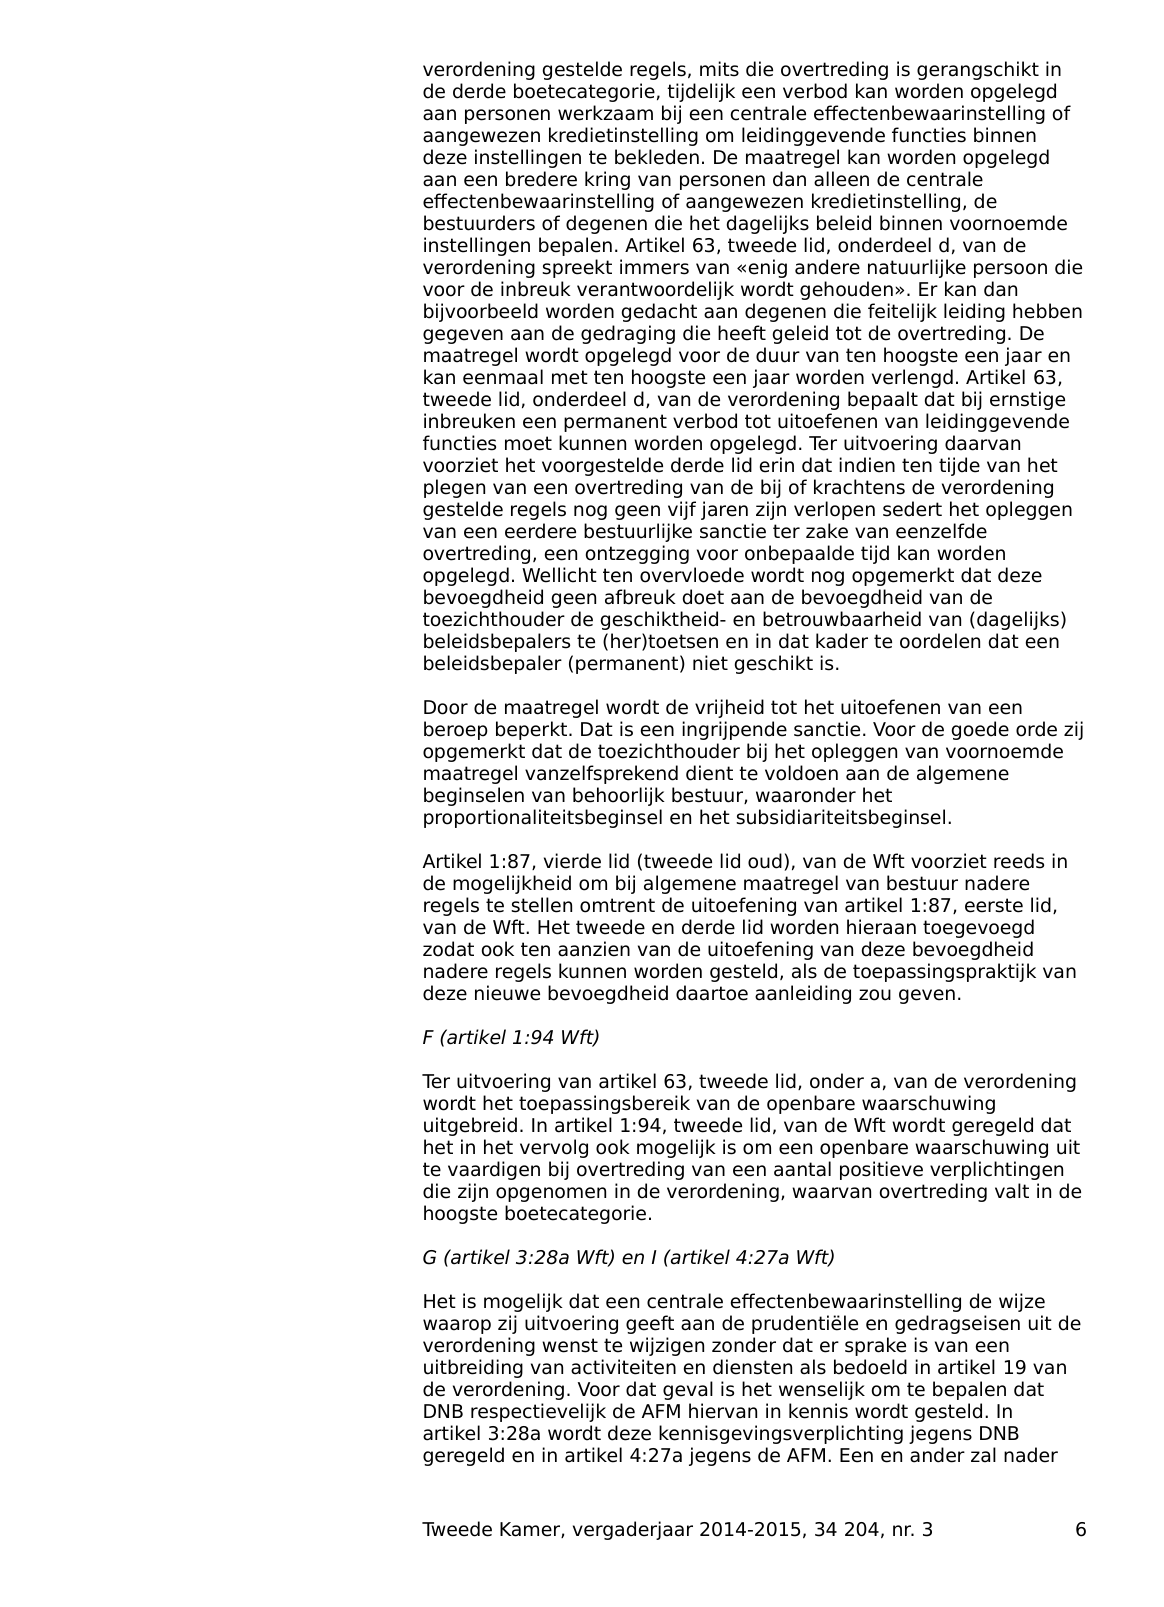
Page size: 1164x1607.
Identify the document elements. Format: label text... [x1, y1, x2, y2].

subtitle F (artikel 1:94 Wft) [422, 1027, 1087, 1049]
subtitle G (artikel 3:28a Wft) en I (artikel 4:27a Wft) [422, 1247, 1087, 1269]
text verordening gestelde regels, mits die overtreding is gerangschikt in de derde boetecategorie, tijdelijk een verbod kan worden opgelegd aan personen werkzaam bij een centrale effectenbewaarinstelling of aangewezen kredietinstelling om leidinggevende functies binnen deze instellingen te bekleden. De maatregel kan worden opgelegd aan een bredere kring van personen dan alleen de centrale effectenbewaarinstelling of aangewezen kredietinstelling, de bestuurders of degenen die het dagelijks beleid binnen voornoemde instellingen bepalen. Artikel 63, tweede lid, onderdeel d, van de verordening spreekt immers van «enig andere natuurlijke persoon die voor de inbreuk verantwoordelijk wordt gehouden». Er kan dan bijvoorbeeld worden gedacht aan degenen die feitelijk leiding hebben gegeven aan de gedraging die heeft geleid tot de overtreding. De maatregel wordt opgelegd voor de duur van ten hoogste een jaar en kan eenmaal met ten hoogste een jaar worden verlengd. Artikel 63, tweede lid, onderdeel d, van de verordening bepaalt dat bij ernstige inbreuken een permanent verbod tot uitoefenen van leidinggevende functies moet kunnen worden opgelegd. Ter uitvoering daarvan voorziet het voorgestelde derde lid erin dat indien ten tijde van het plegen van een overtreding van de bij of krachtens de verordening gestelde regels nog geen vijf jaren zijn verlopen sedert het opleggen van een eerdere bestuurlijke sanctie ter zake van eenzelfde overtreding, een ontzegging voor onbepaalde tijd kan worden opgelegd. Wellicht ten overvloede wordt nog opgemerkt dat deze bevoegdheid geen afbreuk doet aan de bevoegdheid van de toezichthouder de geschiktheid- en betrouwbaarheid van (dagelijks) beleidsbepalers te (her)toetsen en in dat kader te oordelen dat een beleidsbepaler (permanent) niet geschikt is. [422, 59, 1087, 674]
text Door de maatregel wordt de vrijheid tot het uitoefenen van een beroep beperkt. Dat is een ingrijpende sanctie. Voor de goede orde zij opgemerkt dat de toezichthouder bij het opleggen van voornoemde maatregel vanzelfsprekend dient te voldoen aan de algemene beginselen van behoorlijk bestuur, waaronder het proportionaliteitsbeginsel en het subsidiariteitsbeginsel. [422, 697, 1087, 828]
text Artikel 1:87, vierde lid (tweede lid oud), van de Wft voorziet reeds in de mogelijkheid om bij algemene maatregel van bestuur nadere regels te stellen omtrent de uitoefening van artikel 1:87, eerste lid, van de Wft. Het tweede en derde lid worden hieraan toegevoegd zodat ook ten aanzien van de uitoefening van deze bevoegdheid nadere regels kunnen worden gesteld, als de toepassingspraktijk van deze nieuwe bevoegdheid daartoe aanleiding zou geven. [422, 851, 1087, 1004]
text Het is mogelijk dat een centrale effectenbewaarinstelling de wijze waarop zij uitvoering geeft aan de prudentiële en gedragseisen uit de verordening wenst te wijzigen zonder dat er sprake is van een uitbreiding van activiteiten en diensten als bedoeld in artikel 19 van de verordening. Voor dat geval is het wenselijk om te bepalen dat DNB respectievelijk de AFM hiervan in kennis wordt gesteld. In artikel 3:28a wordt deze kennisgevingsverplichting jegens DNB geregeld en in artikel 4:27a jegens de AFM. Een en ander zal nader [422, 1291, 1087, 1467]
text Ter uitvoering van artikel 63, tweede lid, onder a, van de verordening wordt het toepassingsbereik van de openbare waarschuwing uitgebreid. In artikel 1:94, tweede lid, van de Wft wordt geregeld dat het in het vervolg ook mogelijk is om een openbare waarschuwing uit te vaardigen bij overtreding van een aantal positieve verplichtingen die zijn opgenomen in de verordening, waarvan overtreding valt in de hoogste boetecategorie. [422, 1071, 1087, 1225]
